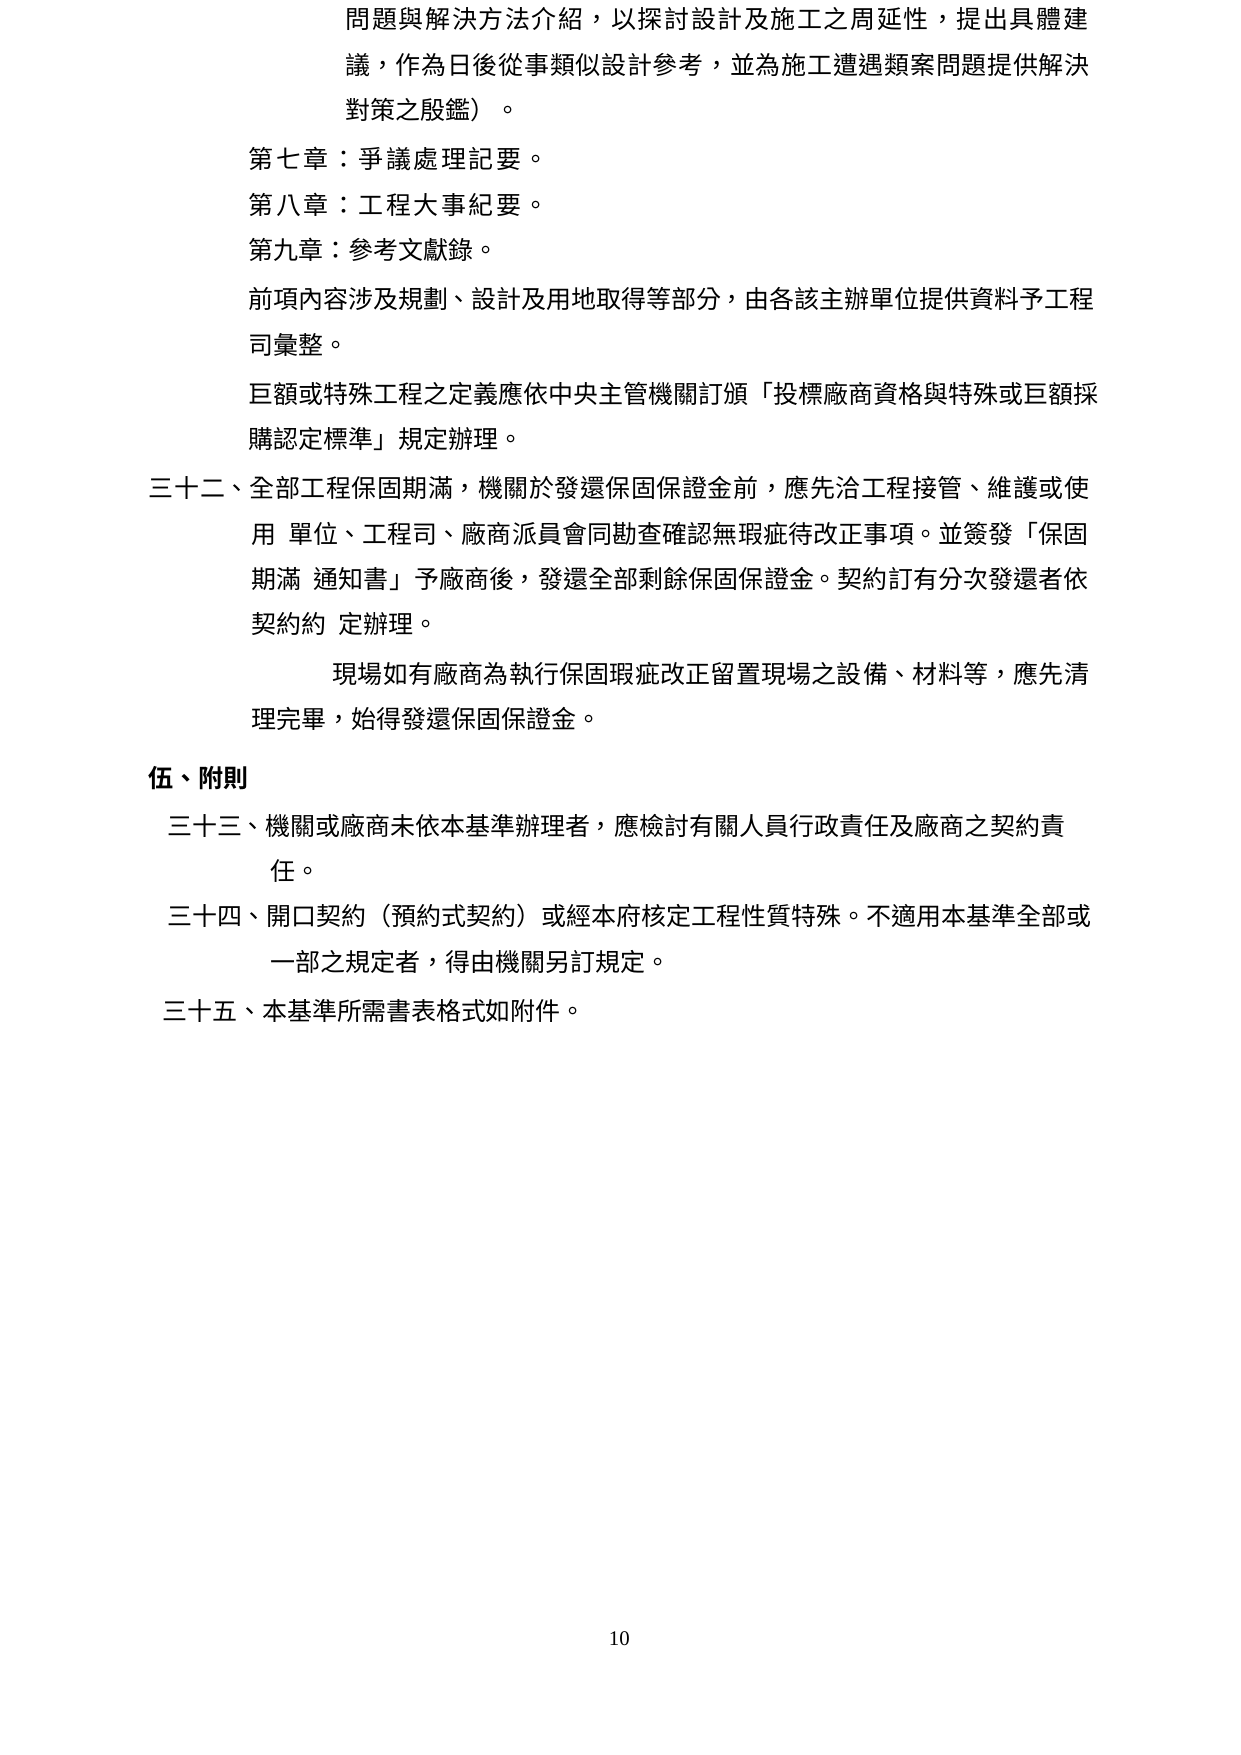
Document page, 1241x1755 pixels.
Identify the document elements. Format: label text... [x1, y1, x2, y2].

text 巨額或特殊工程之定義應依中央主管機關訂頒「投標廠商資格與特殊或巨額採 購認定標準」規定辦理。 [249, 374, 1107, 456]
text 三十四、開口契約（預約式契約）或經本府核定工程性質特殊。不適用本基準全部或一部之規定者，得由機關另訂規定。 [167, 897, 1107, 978]
text 三十二、全部工程保固期滿，機關於發還保固保證金前，應先洽工程接管、維護或使用 單位、工程司、廠商派員會同勘查確認無瑕疵待改正事項。並簽發「保固期滿 通知書」予廠商後，發還全部剩餘保固保證金。契約訂有分次發還者依契約約 定辦理。 [149, 469, 1089, 641]
text 三十五、本基準所需書表格式如附件。 [162, 991, 1107, 1027]
text 現場如有廠商為執行保固瑕疵改正留置現場之設備、材料等，應先清理完畢，始得發還保固保證金。 [149, 654, 1089, 736]
text 三十三、機關或廠商未依本基準辦理者，應檢討有關人員行政責任及廠商之契約責任。 [167, 806, 1107, 888]
text 第七章：爭議處理記要。 第八章：工程大事紀要。 第九章：參考文獻錄。 [249, 140, 549, 267]
text 前項內容涉及規劃、設計及用地取得等部分，由各該主辦單位提供資料予工程 司彙整。 [249, 280, 1107, 361]
text 問題與解決方法介紹，以探討設計及施工之周延性，提出具體建 議，作為日後從事類似設計參考，並為施工遭遇類案問題提供解決 對策之殷鑑）。 [346, 0, 1089, 127]
text 伍、附則 [149, 759, 1107, 795]
